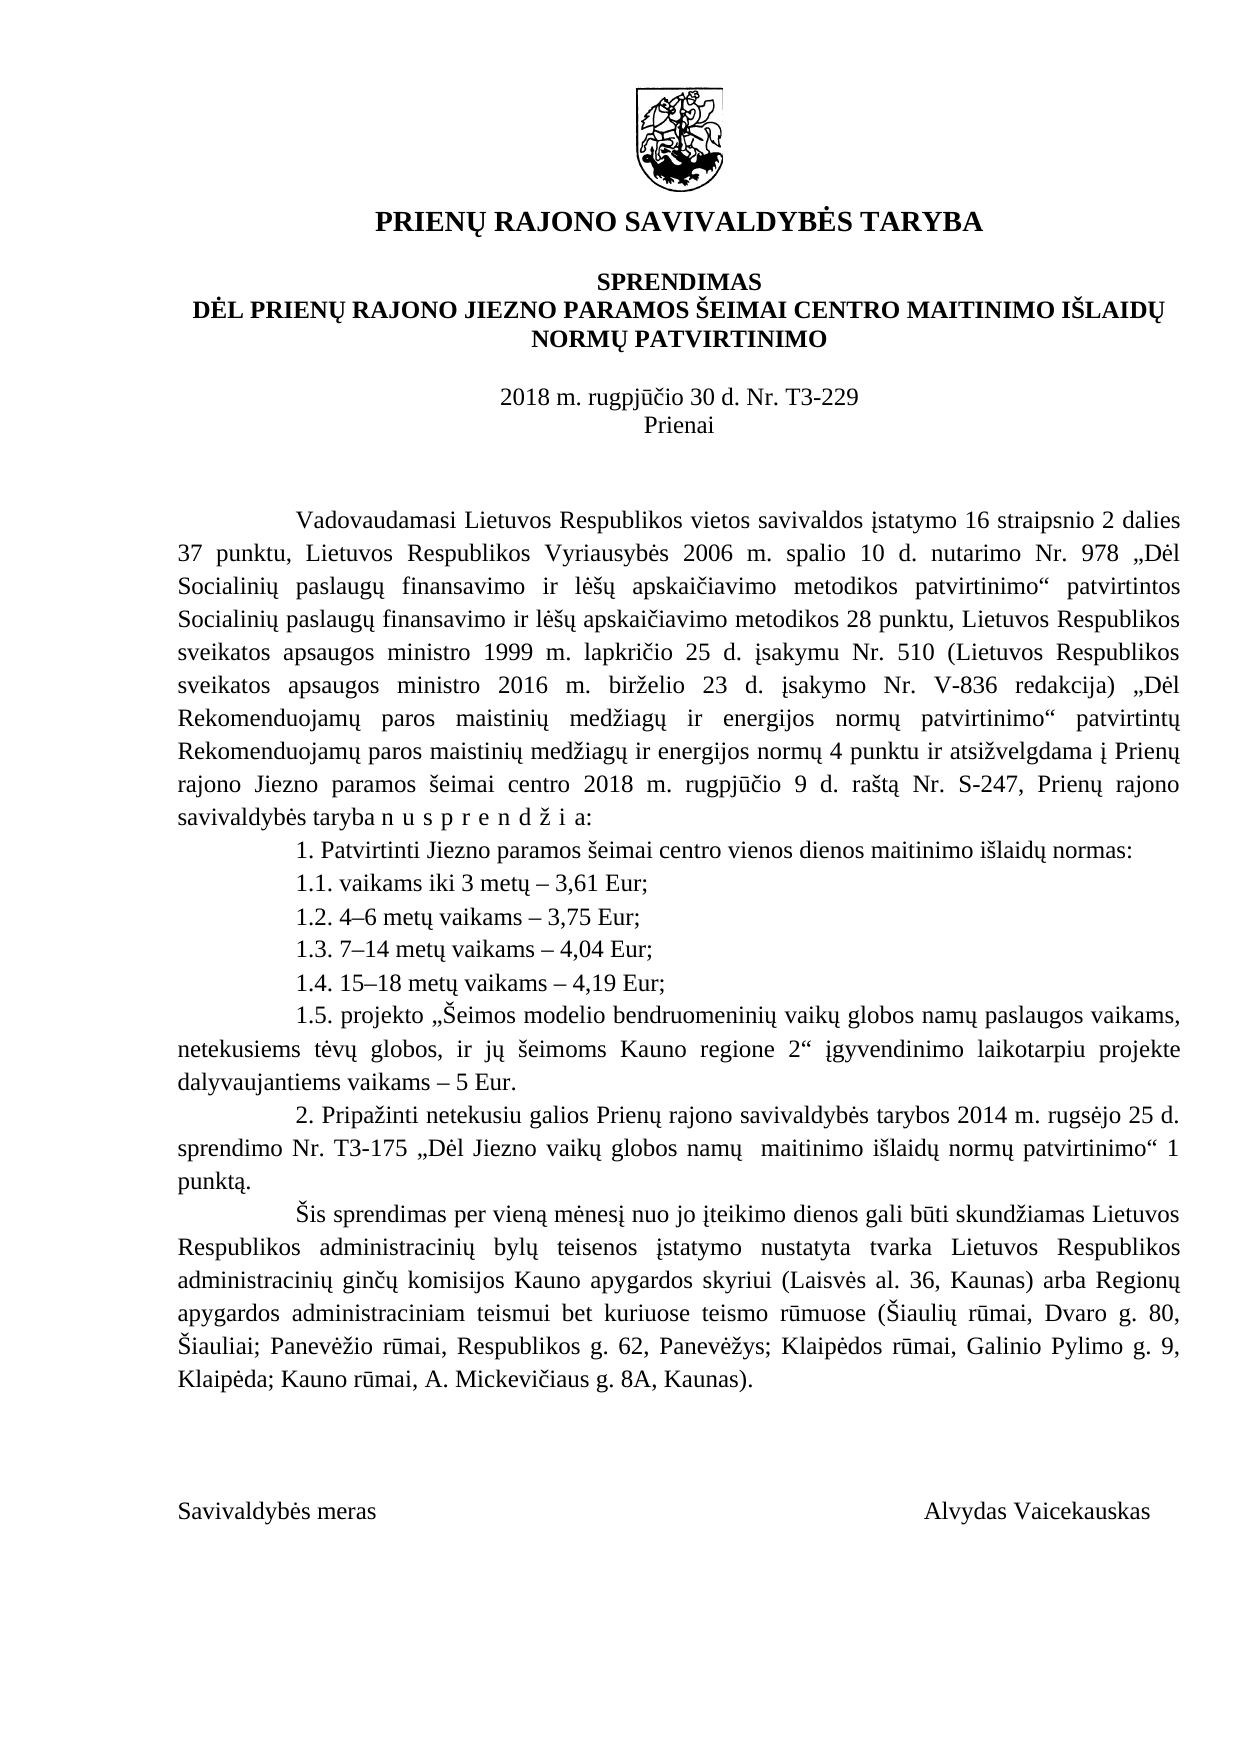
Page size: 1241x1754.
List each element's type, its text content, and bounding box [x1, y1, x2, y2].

text Šis sprendimas per vieną mėnesį nuo jo įteikimo dienos gali būti skundžiamas Lietuvos Respublikos administracinių bylų teisenos įstatymo nustatyta tvarka Lietuvos Respublikos administracinių ginčų komisijos Kauno apygardos skyriui (Laisvės al. 36, Kaunas) arba Regionų apygardos administraciniam teismui bet kuriuose teismo rūmuose (Šiaulių rūmai, Dvaro g. 80, Šiauliai; Panevėžio rūmai, Respublikos g. 62, Panevėžys; Klaipėdos rūmai, Galinio Pylimo g. 9, Klaipėda; Kauno rūmai, A. Mickevičiaus g. 8A, Kaunas). [177, 1199, 1181, 1393]
text PRIENŲ RAJONO SAVIVALDYBĖS TARYBA [177, 204, 1181, 238]
text SPRENDIMAS [177, 267, 1181, 296]
text 1.5. projekto „Šeimos modelio bendruomeninių vaikų globos namų paslaugos vaikams, netekusiems tėvų globos, ir jų šeimoms Kauno regione 2“ įgyvendinimo laikotarpiu projekte dalyvaujantiems vaikams – 5 Eur. [177, 1001, 1181, 1095]
text DĖL PRIENŲ RAJONO JIEZNO PARAMOS ŠEIMAI CENTRO MAITINIMO IŠLAIDŲ NORMŲ PATVIRTINIMO [177, 296, 1181, 353]
text 2. Pripažinti netekusiu galios Prienų rajono savivaldybės tarybos 2014 m. rugsėjo 25 d. sprendimo Nr. T3-175 „Dėl Jiezno vaikų globos namų maitinimo išlaidų normų patvirtinimo“ 1 punktą. [177, 1100, 1181, 1194]
text 1.1. vaikams iki 3 metų – 3,61 Eur; [177, 868, 1181, 897]
text Savivaldybės meras Alvydas Vaicekauskas [177, 1496, 1181, 1525]
text 1.4. 15–18 metų vaikams – 4,19 Eur; [177, 968, 1181, 996]
text 1.2. 4–6 metų vaikams – 3,75 Eur; [177, 902, 1181, 930]
text 2018 m. rugpjūčio 30 d. Nr. T3-229 [177, 382, 1181, 411]
text Vadovaudamasi Lietuvos Respublikos vietos savivaldos įstatymo 16 straipsnio 2 dalies 37 punktu, Lietuvos Respublikos Vyriausybės 2006 m. spalio 10 d. nutarimo Nr. 978 „Dėl Socialinių paslaugų finansavimo ir lėšų apskaičiavimo metodikos patvirtinimo“ patvirtintos Socialinių paslaugų finansavimo ir lėšų apskaičiavimo metodikos 28 punktu, Lietuvos Respublikos sveikatos apsaugos ministro 1999 m. lapkričio 25 d. įsakymu Nr. 510 (Lietuvos Respublikos sveikatos apsaugos ministro 2016 m. birželio 23 d. įsakymo Nr. V-836 redakcija) „Dėl Rekomenduojamų paros maistinių medžiagų ir energijos normų patvirtinimo“ patvirtintų Rekomenduojamų paros maistinių medžiagų ir energijos normų 4 punktu ir atsižvelgdama į Prienų rajono Jiezno paramos šeimai centro 2018 m. rugpjūčio 9 d. raštą Nr. S-247, Prienų rajono savivaldybės taryba nusprendžia: [177, 505, 1181, 831]
text 1.3. 7–14 metų vaikams – 4,04 Eur; [177, 934, 1181, 963]
text 1. Patvirtinti Jiezno paramos šeimai centro vienos dienos maitinimo išlaidų normas: [177, 836, 1181, 864]
text Prienai [177, 411, 1181, 439]
